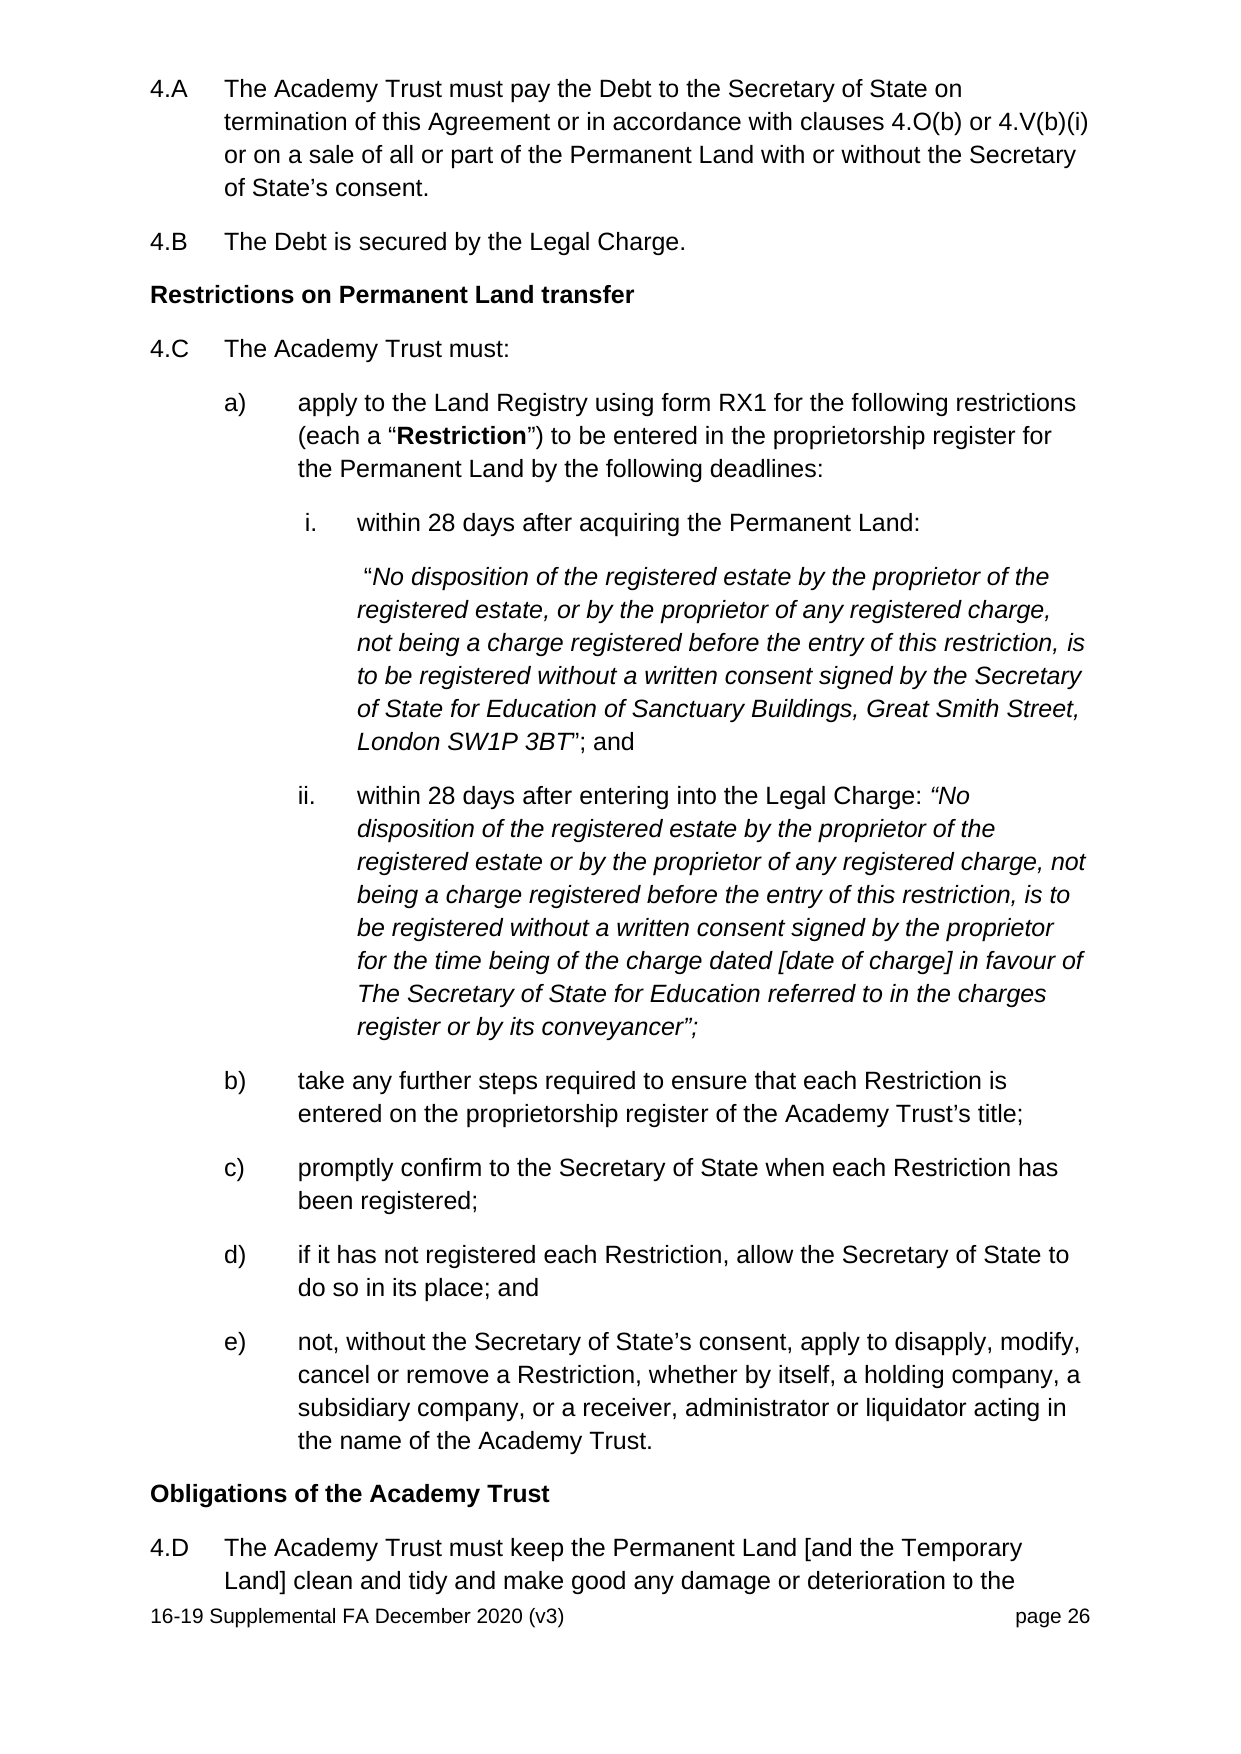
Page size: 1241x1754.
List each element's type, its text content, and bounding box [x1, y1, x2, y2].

text b) take any further steps required to ensure that each Restriction is entered on the proprietorship register of the Academy Trust’s title; [224, 1066, 1090, 1128]
text e) not, without the Secretary of State’s consent, apply to disapply, modify, cancel or remove a Restriction, whether by itself, a holding company, a subsidiary company, or a receiver, administrator or liquidator acting in the name of the Academy Trust. [224, 1327, 1090, 1454]
list The Academy Trust must pay the Debt to the Secretary of State on termination of this Agreement or in accordance with clauses 4.O(b) or 4.V(b)(i) or on a sale of all or part of the Permanent Land with or without the Secretary of State’s consent. [150, 74, 1090, 202]
text a) apply to the Land Registry using form RX1 for the following restrictions (each a “Restriction”) to be entered in the proprietorship register for the Permanent Land by the following deadlines: [224, 388, 1090, 483]
list The Debt is secured by the Legal Charge. [150, 227, 1090, 255]
text “No disposition of the registered estate by the proprietor of the registered estate, or by the proprietor of any registered charge, not being a charge registered before the entry of this restriction, is to be registered without a written consent signed by the Secretary of State for Education of Sanctuary Buildings, Great Smith Street, London SW1P 3BT”; and [357, 562, 1090, 756]
text Obligations of the Academy Trust [150, 1479, 1090, 1508]
text Restrictions on Permanent Land transfer [150, 281, 1090, 309]
text ii. within 28 days after entering into the Legal Charge: “No disposition of the registered estate by the proprietor of the registered estate or by the proprietor of any registered charge, not being a charge registered before the entry of this restriction, is to be registered without a written consent signed by the proprietor for the time being of the charge dated [date of charge] in favour of The Secretary of State for Education referred to in the charges register or by its conveyancer”; [298, 781, 1090, 1041]
list The Academy Trust must keep the Permanent Land [and the Temporary Land] clean and tidy and make good any damage or deterioration to the [150, 1533, 1090, 1595]
text i. within 28 days after acquiring the Permanent Land: [298, 508, 1090, 537]
text c) promptly confirm to the Secretary of State when each Restriction has been registered; [224, 1153, 1090, 1214]
list The Academy Trust must: [150, 334, 1090, 363]
text d) if it has not registered each Restriction, allow the Secretary of State to do so in its place; and [224, 1240, 1090, 1301]
